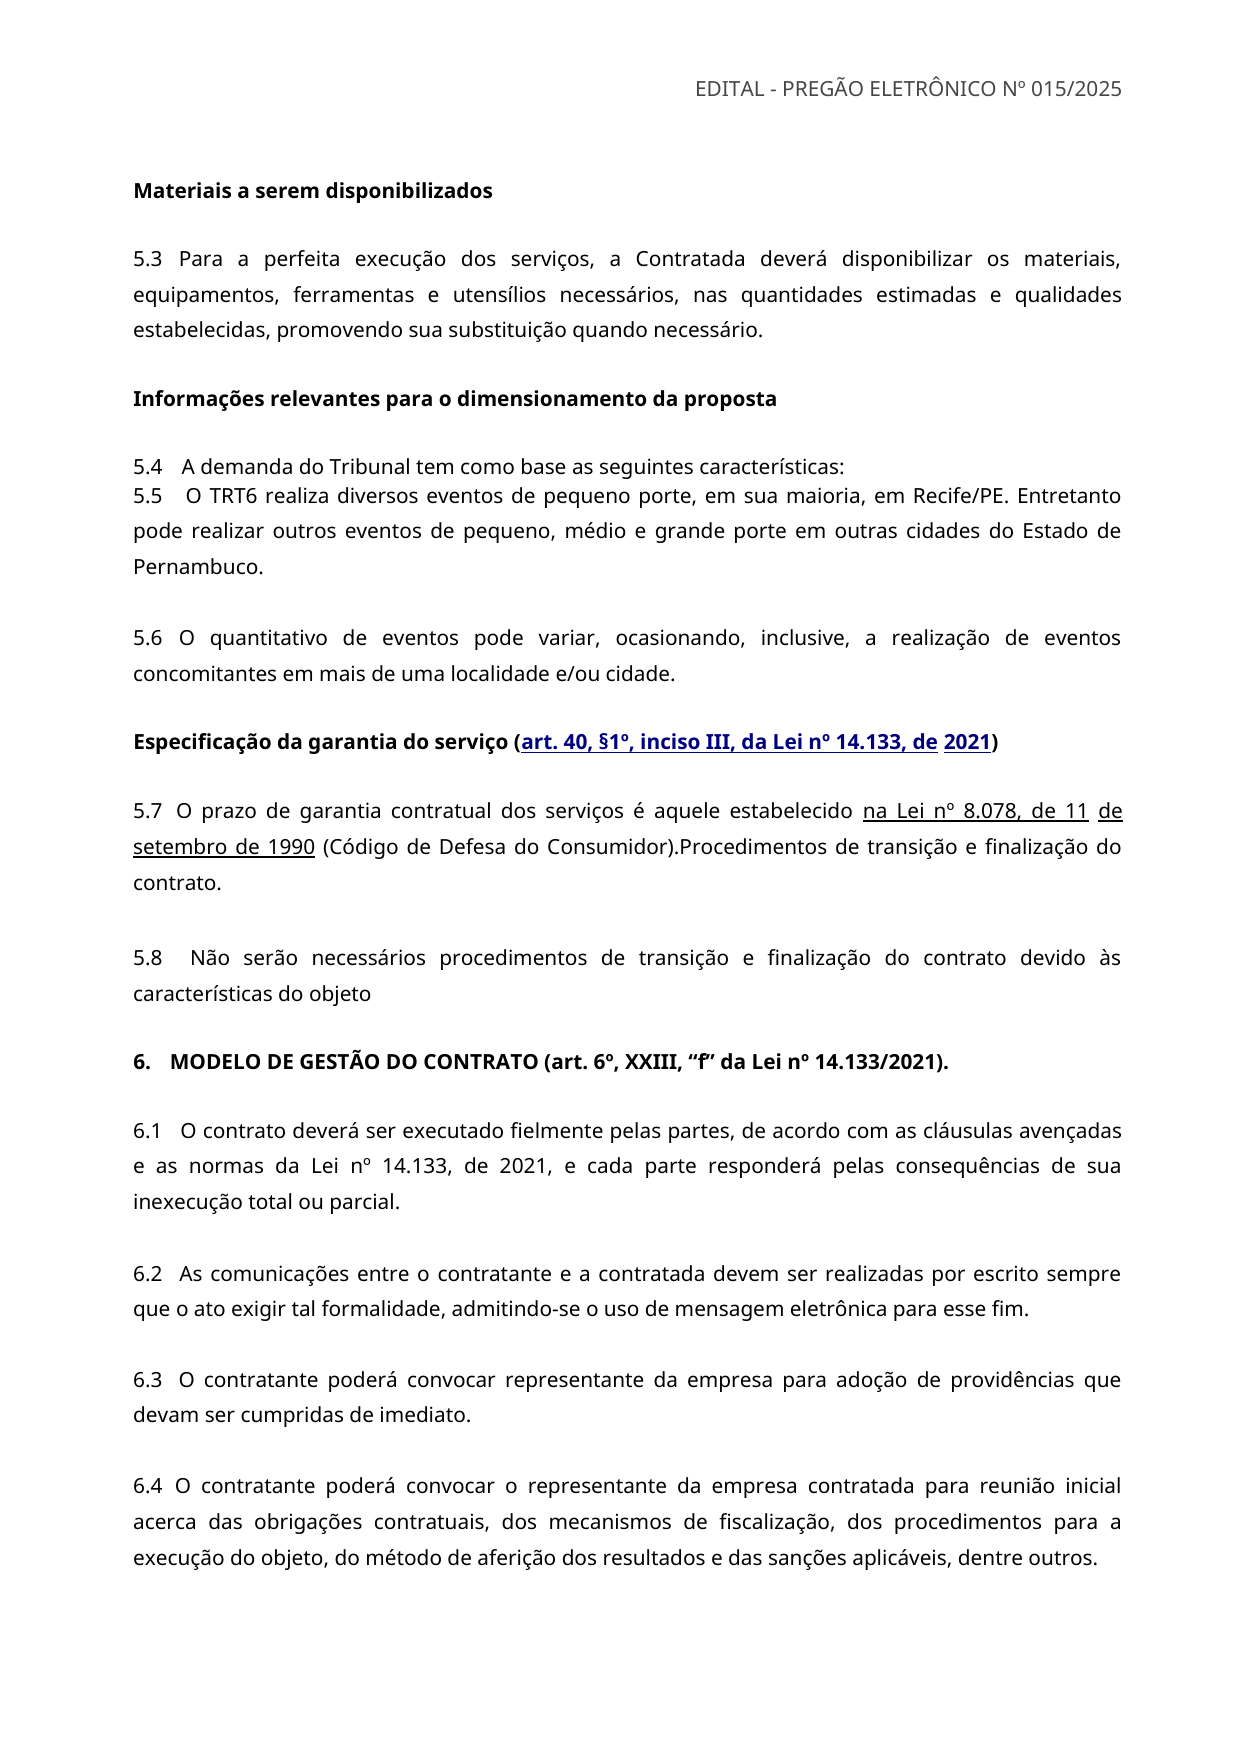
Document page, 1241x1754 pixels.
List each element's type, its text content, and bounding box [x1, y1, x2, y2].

list O prazo de garantia contratual dos serviços é aquele estabelecido na Lei nº 8.078, de 11 de setembro de 1990 (Código de Defesa do Consumidor).Procedimentos de transição e finalização do contrato. [133, 796, 1123, 896]
list A demanda do Tribunal tem como base as seguintes características: [133, 452, 1123, 481]
subtitle Materiais a serem disponibilizados [133, 176, 1123, 204]
list As comunicações entre o contratante e a contratada devem ser realizadas por escrito sempre que o ato exigir tal formalidade, admitindo-se o uso de mensagem eletrônica para esse fim. [133, 1259, 1123, 1323]
list O contratante poderá convocar o representante da empresa contratada para reunião inicial acerca das obrigações contratuais, dos mecanismos de fiscalização, dos procedimentos para a execução do objeto, do método de aferição dos resultados e das sanções aplicáveis, dentre outros. [133, 1471, 1123, 1571]
list O TRT6 realiza diversos eventos de pequeno porte, em sua maioria, em Recife/PE. Entretanto pode realizar outros eventos de pequeno, médio e grande porte em outras cidades do Estado de Pernambuco. [133, 481, 1123, 581]
list Para a perfeita execução dos serviços, a Contratada deverá disponibilizar os materiais, equipamentos, ferramentas e utensílios necessários, nas quantidades estimadas e qualidades estabelecidas, promovendo sua substituição quando necessário. [133, 244, 1123, 344]
subtitle Informações relevantes para o dimensionamento da proposta [133, 384, 1123, 413]
subtitle MODELO DE GESTÃO DO CONTRATO (art. 6º, XXIII, “f” da Lei nº 14.133/2021). [133, 1047, 1123, 1076]
list O contrato deverá ser executado fielmente pelas partes, de acordo com as cláusulas avençadas e as normas da Lei nº 14.133, de 2021, e cada parte responderá pelas consequências de sua inexecução total ou parcial. [133, 1116, 1123, 1216]
list O contratante poderá convocar representante da empresa para adoção de providências que devam ser cumpridas de imediato. [133, 1365, 1123, 1429]
subtitle Especificação da garantia do serviço (art. 40, §1º, inciso III, da Lei nº 14.133, de 2021) [133, 727, 1123, 756]
list Não serão necessários procedimentos de transição e finalização do contrato devido às características do objeto [133, 943, 1123, 1007]
list O quantitativo de eventos pode variar, ocasionando, inclusive, a realização de eventos concomitantes em mais de uma localidade e/ou cidade. [133, 623, 1123, 687]
